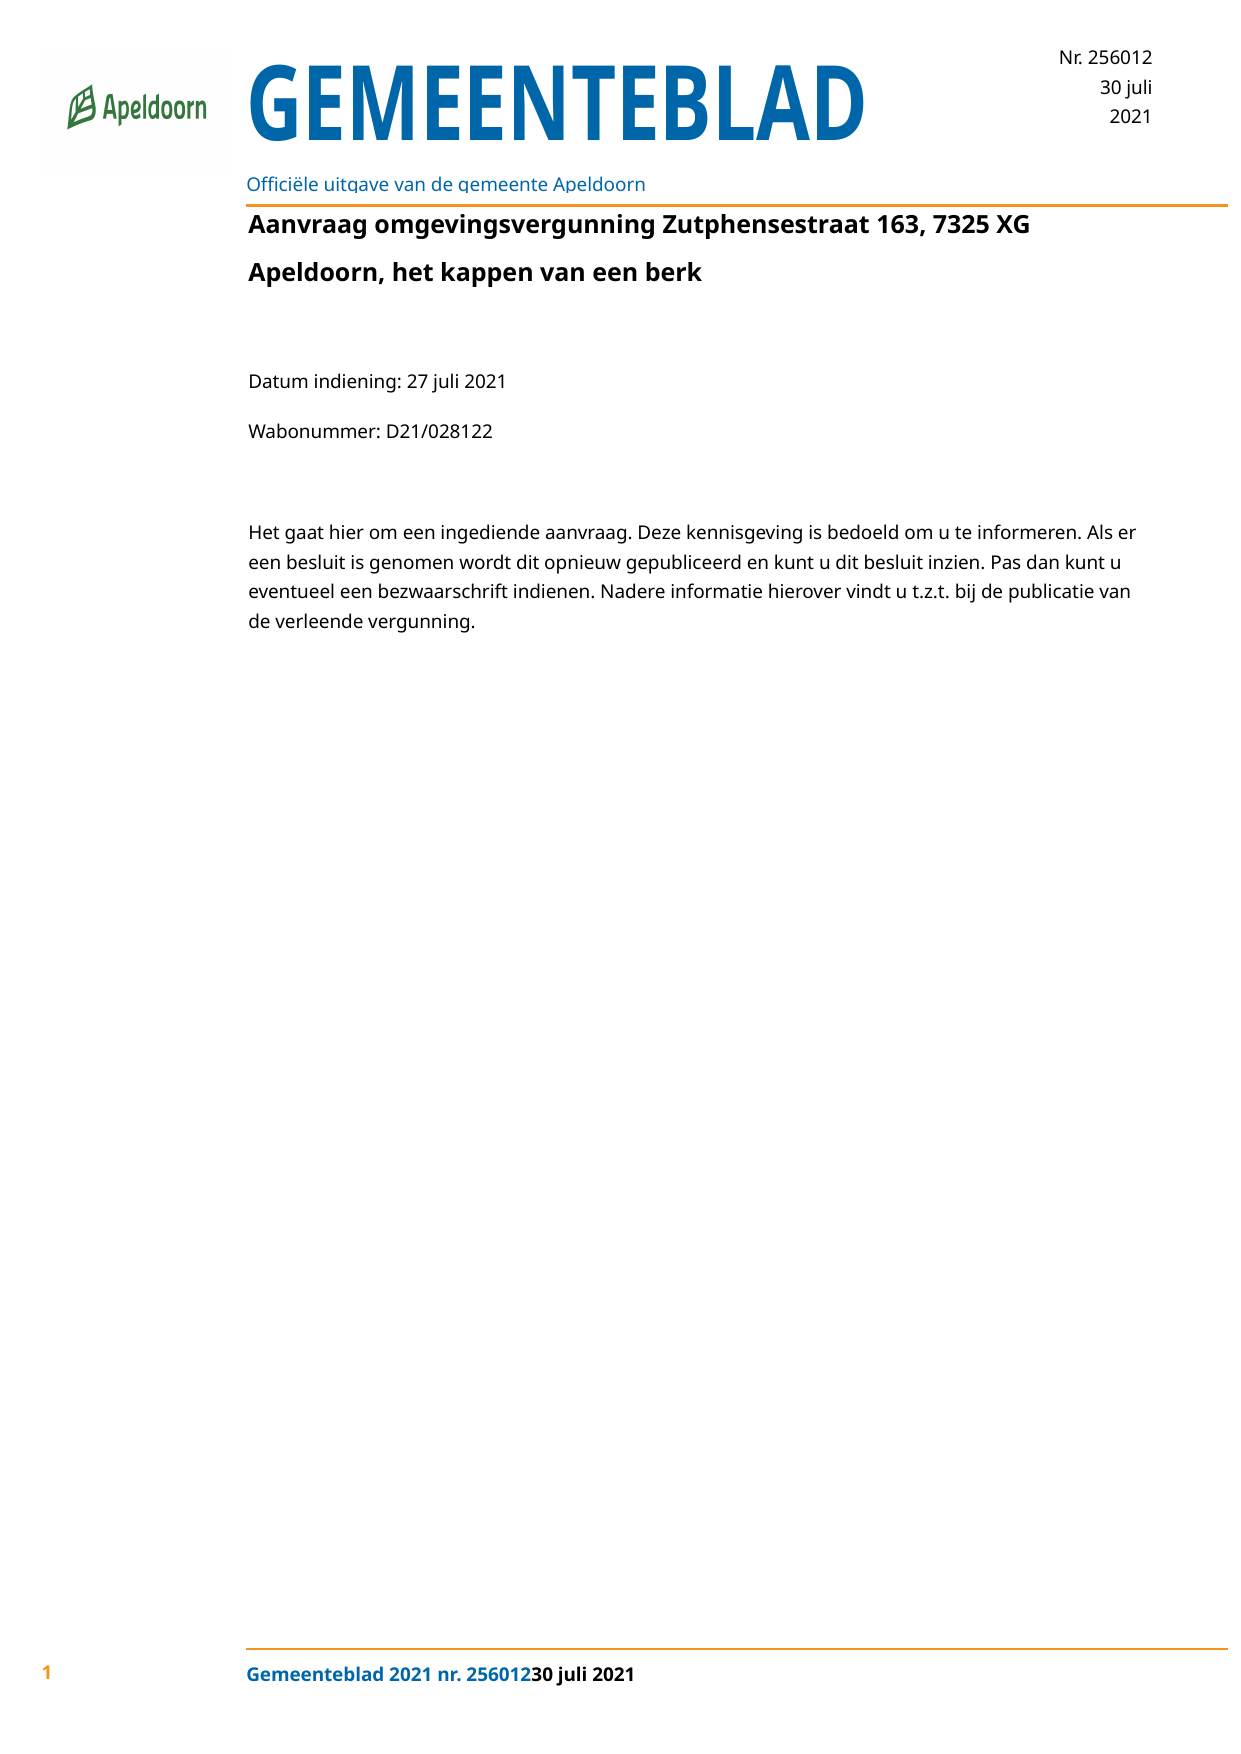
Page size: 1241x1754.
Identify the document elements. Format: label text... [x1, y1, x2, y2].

picture [41, 47, 231, 172]
text Datum indiening: 27 juli 2021 [248, 368, 1152, 394]
text Wabonummer: D21/028122 [248, 419, 1152, 444]
text Het gaat hier om een ingediende aanvraag. Deze kennisgeving is bedoeld om u te informeren. Als er een besluit is genomen wordt dit opnieuw gepubliceerd en kunt u dit besluit inzien. Pas dan kunt u eventueel een bezwaarschrift indienen. Nadere informatie hierover vindt u t.z.t. bij de publicatie van de verleende vergunning. [248, 519, 1152, 634]
text Aanvraag omgevingsvergunning Zutphensestraat 163, 7325 XG Apeldoorn, het kappen van een berk [248, 207, 1152, 288]
